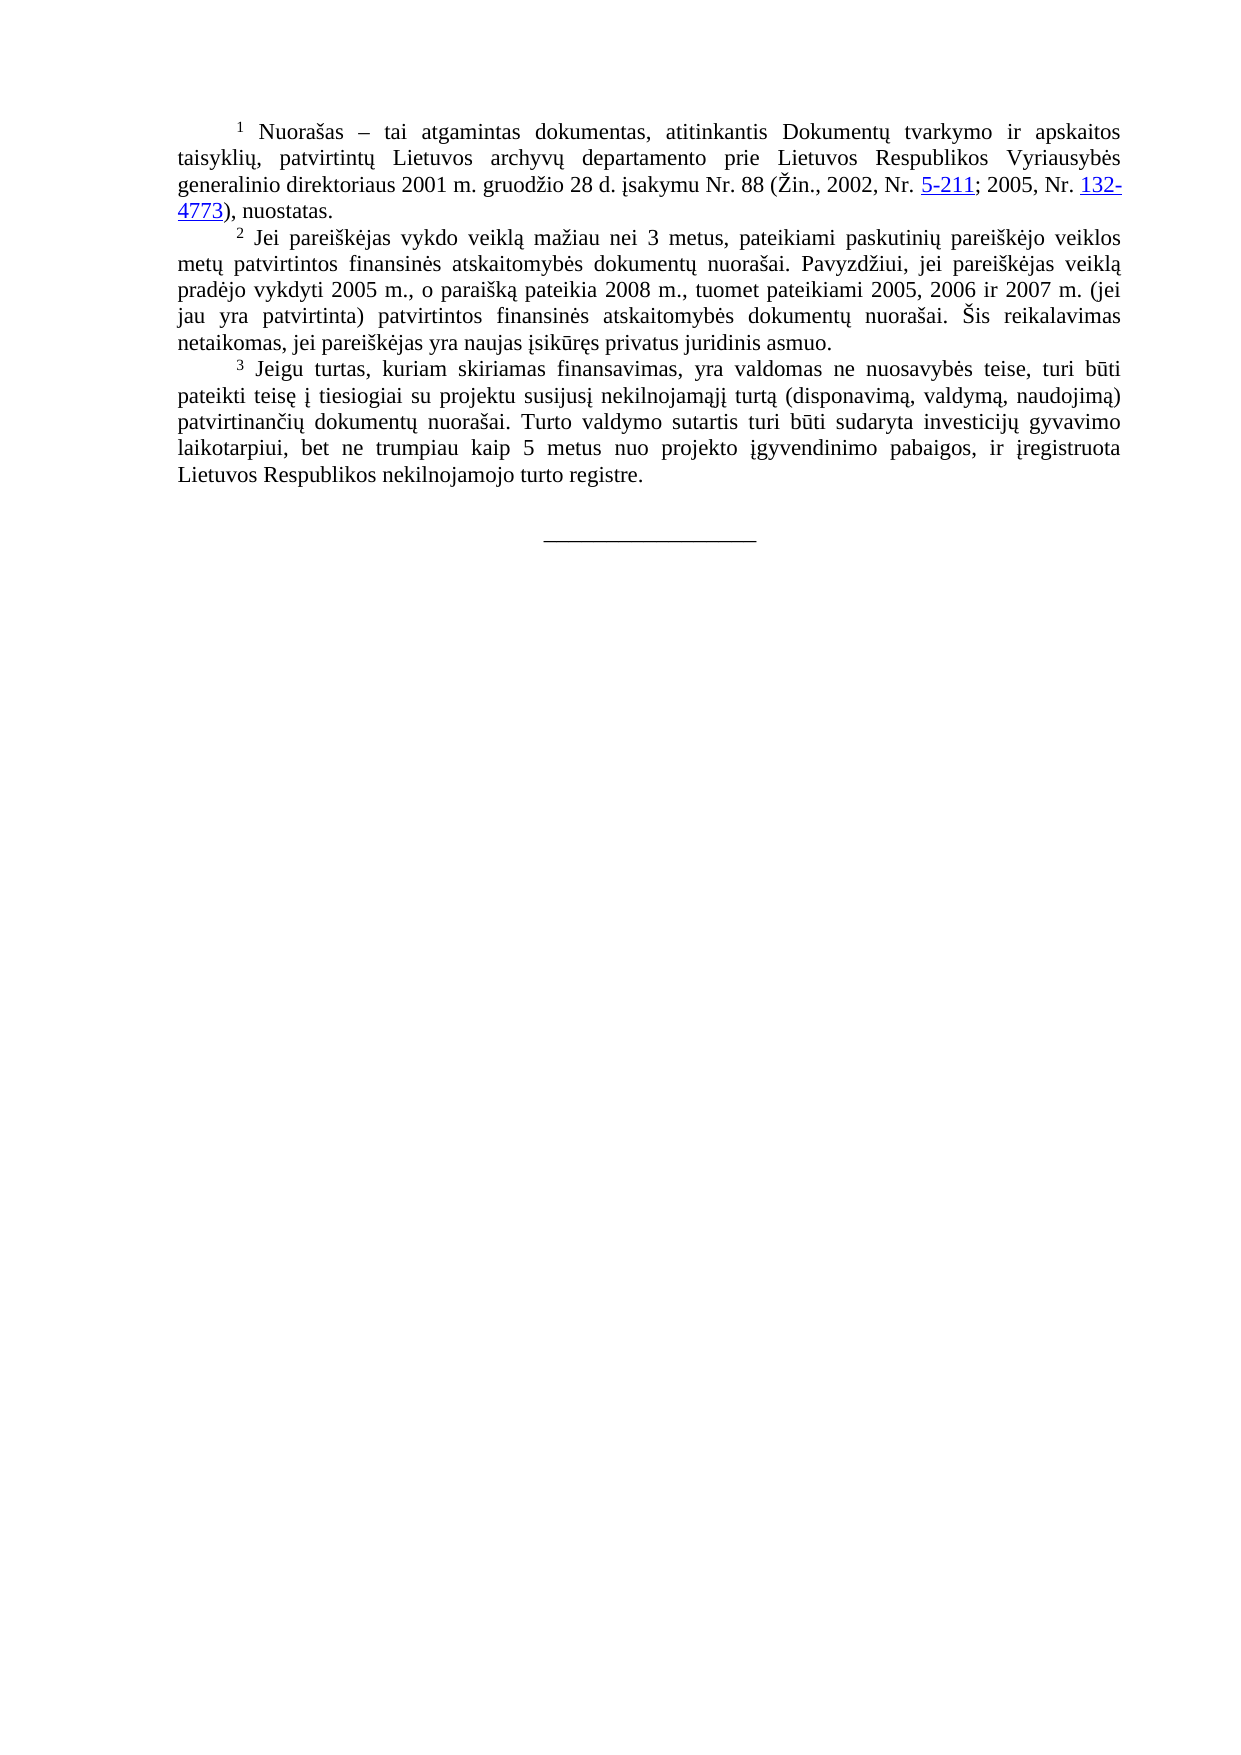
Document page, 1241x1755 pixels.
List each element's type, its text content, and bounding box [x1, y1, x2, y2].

text _________________ [177, 516, 1122, 544]
text 2 Jei pareiškėjas vykdo veiklą mažiau nei 3 metus, pateikiami paskutinių pareiškėjo veiklos metų patvirtintos finansinės atskaitomybės dokumentų nuorašai. Pavyzdžiui, jei pareiškėjas veiklą pradėjo vykdyti 2005 m., o paraišką pateikia 2008 m., tuomet pateikiami 2005, 2006 ir 2007 m. (jei jau yra patvirtinta) patvirtintos finansinės atskaitomybės dokumentų nuorašai. Šis reikalavimas netaikomas, jei pareiškėjas yra naujas įsikūręs privatus juridinis asmuo. [177, 223, 1122, 355]
text 3 Jeigu turtas, kuriam skiriamas finansavimas, yra valdomas ne nuosavybės teise, turi būti pateikti teisę į tiesiogiai su projektu susijusį nekilnojamąjį turtą (disponavimą, valdymą, naudojimą) patvirtinančių dokumentų nuorašai. Turto valdymo sutartis turi būti sudaryta investicijų gyvavimo laikotarpiui, bet ne trumpiau kaip 5 metus nuo projekto įgyvendinimo pabaigos, ir įregistruota Lietuvos Respublikos nekilnojamojo turto registre. [177, 355, 1122, 487]
text 1 Nuorašas – tai atgamintas dokumentas, atitinkantis Dokumentų tvarkymo ir apskaitos taisyklių, patvirtintų Lietuvos archyvų departamento prie Lietuvos Respublikos Vyriausybės generalinio direktoriaus 2001 m. gruodžio 28 d. įsakymu Nr. 88 (Žin., 2002, Nr. 5-211; 2005, Nr. 132-4773), nuostatas. [177, 118, 1122, 223]
